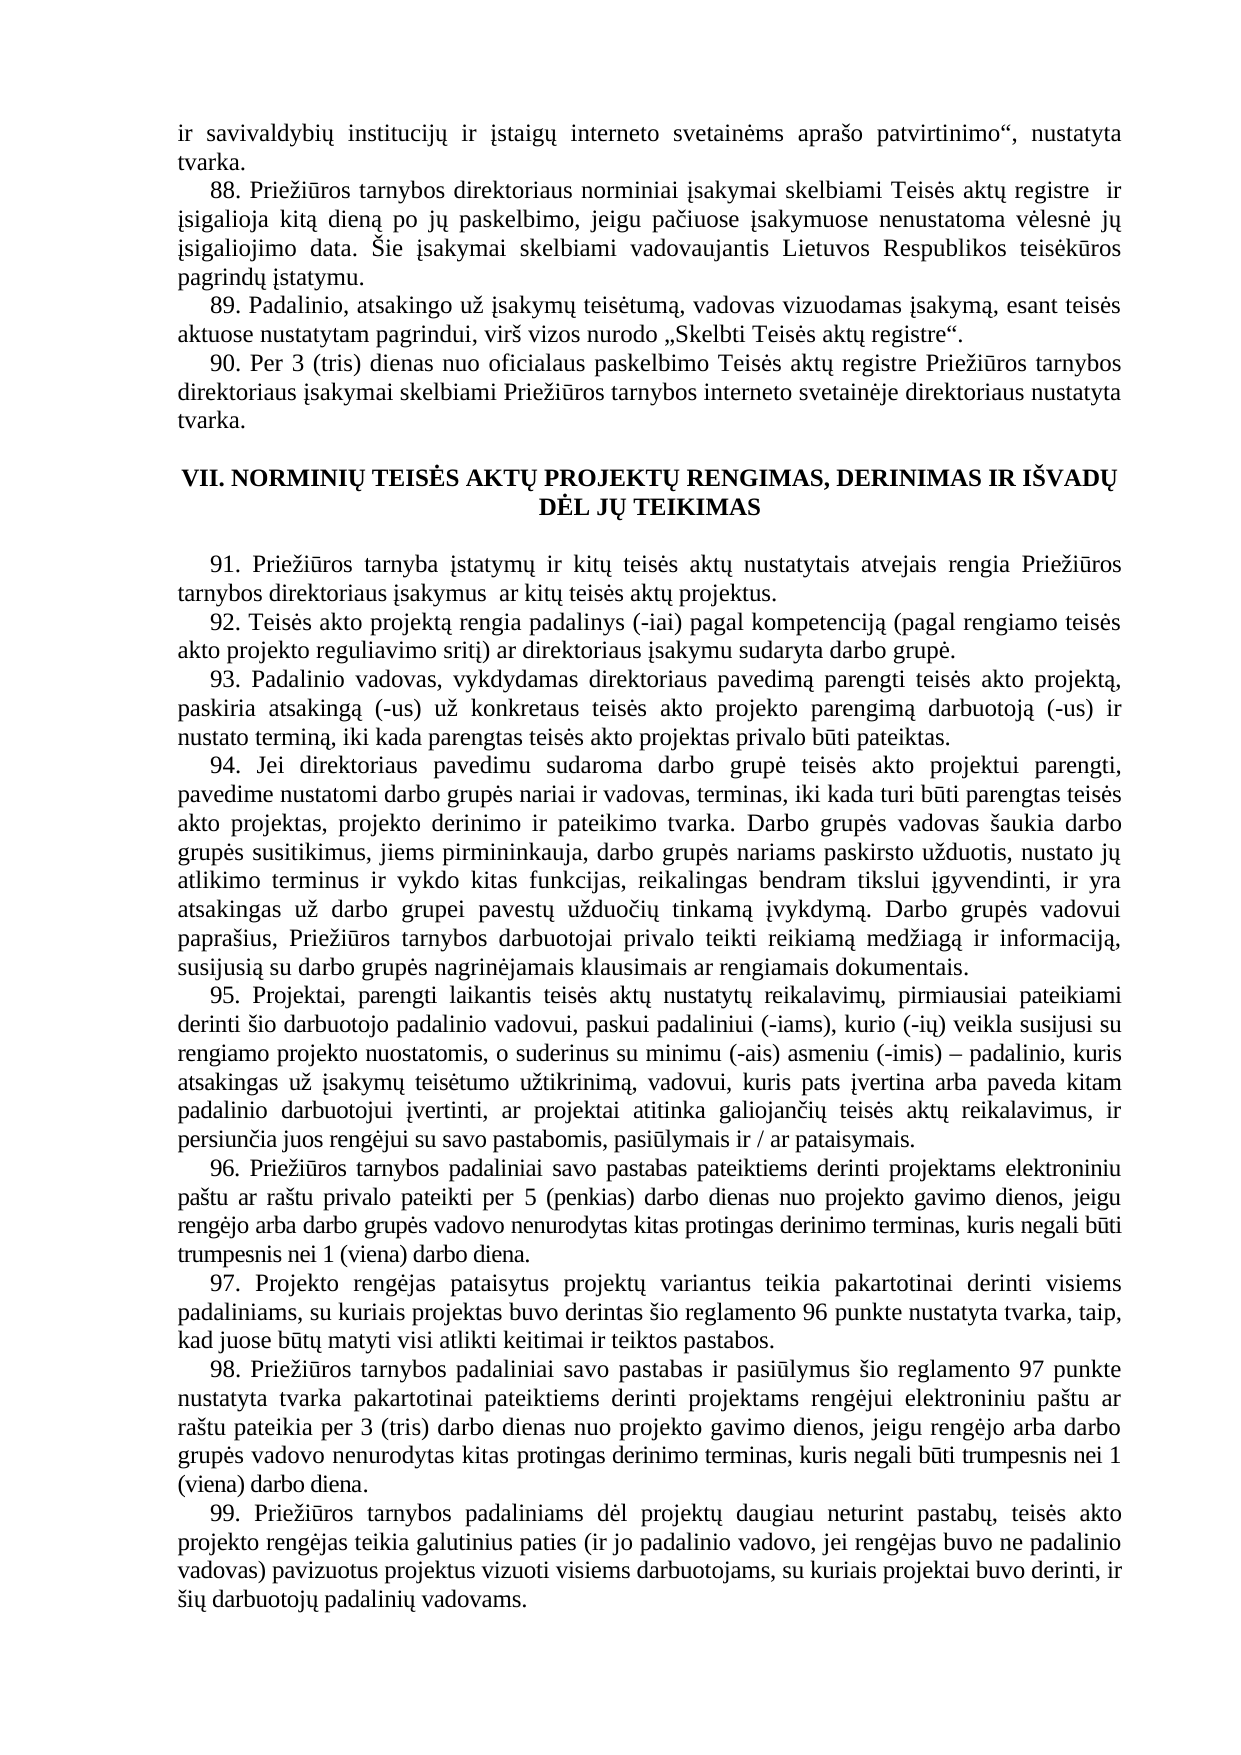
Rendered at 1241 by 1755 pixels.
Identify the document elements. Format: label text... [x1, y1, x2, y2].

text 88. Priežiūros tarnybos direktoriaus norminiai įsakymai skelbiami Teisės aktų registre ir įsigalioja kitą dieną po jų paskelbimo, jeigu pačiuose įsakymuose nenustatoma vėlesnė jų įsigaliojimo data. Šie įsakymai skelbiami vadovaujantis Lietuvos Respublikos teisėkūros pagrindų įstatymu. [177, 176, 1122, 291]
text 97. Projekto rengėjas pataisytus projektų variantus teikia pakartotinai derinti visiems padaliniams, su kuriais projektas buvo derintas šio reglamento 96 punkte nustatyta tvarka, taip, kad juose būtų matyti visi atlikti keitimai ir teiktos pastabos. [177, 1268, 1122, 1354]
text 91. Priežiūros tarnyba įstatymų ir kitų teisės aktų nustatytais atvejais rengia Priežiūros tarnybos direktoriaus įsakymus ar kitų teisės aktų projektus. [177, 549, 1122, 607]
text 96. Priežiūros tarnybos padaliniai savo pastabas pateiktiems derinti projektams elektroniniu paštu ar raštu privalo pateikti per 5 (penkias) darbo dienas nuo projekto gavimo dienos, jeigu rengėjo arba darbo grupės vadovo nenurodytas kitas protingas derinimo terminas, kuris negali būti trumpesnis nei 1 (viena) darbo diena. [177, 1153, 1122, 1268]
text 95. Projektai, parengti laikantis teisės aktų nustatytų reikalavimų, pirmiausiai pateikiami derinti šio darbuotojo padalinio vadovui, paskui padaliniui (-iams), kurio (-ių) veikla susijusi su rengiamo projekto nuostatomis, o suderinus su minimu (-ais) asmeniu (-imis) – padalinio, kuris atsakingas už įsakymų teisėtumo užtikrinimą, vadovui, kuris pats įvertina arba paveda kitam padalinio darbuotojui įvertinti, ar projektai atitinka galiojančių teisės aktų reikalavimus, ir persiunčia juos rengėjui su savo pastabomis, pasiūlymais ir / ar pataisymais. [177, 981, 1122, 1153]
text VII. norminių teisės aktų projektų rengimas, DERINIMAS ir išvadų dėl jų teikimas [177, 463, 1122, 521]
text 94. Jei direktoriaus pavedimu sudaroma darbo grupė teisės akto projektui parengti, pavedime nustatomi darbo grupės nariai ir vadovas, terminas, iki kada turi būti parengtas teisės akto projektas, projekto derinimo ir pateikimo tvarka. Darbo grupės vadovas šaukia darbo grupės susitikimus, jiems pirmininkauja, darbo grupės nariams paskirsto užduotis, nustato jų atlikimo terminus ir vykdo kitas funkcijas, reikalingas bendram tikslui įgyvendinti, ir yra atsakingas už darbo grupei pavestų užduočių tinkamą įvykdymą. Darbo grupės vadovui paprašius, Priežiūros tarnybos darbuotojai privalo teikti reikiamą medžiagą ir informaciją, susijusią su darbo grupės nagrinėjamais klausimais ar rengiamais dokumentais. [177, 751, 1122, 981]
text 93. Padalinio vadovas, vykdydamas direktoriaus pavedimą parengti teisės akto projektą, paskiria atsakingą (-us) už konkretaus teisės akto projekto parengimą darbuotoją (-us) ir nustato terminą, iki kada parengtas teisės akto projektas privalo būti pateiktas. [177, 664, 1122, 751]
text 90. Per 3 (tris) dienas nuo oficialaus paskelbimo Teisės aktų registre Priežiūros tarnybos direktoriaus įsakymai skelbiami Priežiūros tarnybos interneto svetainėje direktoriaus nustatyta tvarka. [177, 348, 1122, 434]
text 89. Padalinio, atsakingo už įsakymų teisėtumą, vadovas vizuodamas įsakymą, esant teisės aktuose nustatytam pagrindui, virš vizos nurodo „Skelbti Teisės aktų registre“. [177, 291, 1122, 348]
text 98. Priežiūros tarnybos padaliniai savo pastabas ir pasiūlymus šio reglamento 97 punkte nustatyta tvarka pakartotinai pateiktiems derinti projektams rengėjui elektroniniu paštu ar raštu pateikia per 3 (tris) darbo dienas nuo projekto gavimo dienos, jeigu rengėjo arba darbo grupės vadovo nenurodytas kitas protingas derinimo terminas, kuris negali būti trumpesnis nei 1 (viena) darbo diena. [177, 1354, 1122, 1498]
text 99. Priežiūros tarnybos padaliniams dėl projektų daugiau neturint pastabų, teisės akto projekto rengėjas teikia galutinius paties (ir jo padalinio vadovo, jei rengėjas buvo ne padalinio vadovas) pavizuotus projektus vizuoti visiems darbuotojams, su kuriais projektai buvo derinti, ir šių darbuotojų padalinių vadovams. [177, 1498, 1122, 1613]
text 92. Teisės akto projektą rengia padalinys (-iai) pagal kompetenciją (pagal rengiamo teisės akto projekto reguliavimo sritį) ar direktoriaus įsakymu sudaryta darbo grupė. [177, 607, 1122, 664]
text ir savivaldybių institucijų ir įstaigų interneto svetainėms aprašo patvirtinimo“, nustatyta tvarka. [177, 118, 1122, 176]
